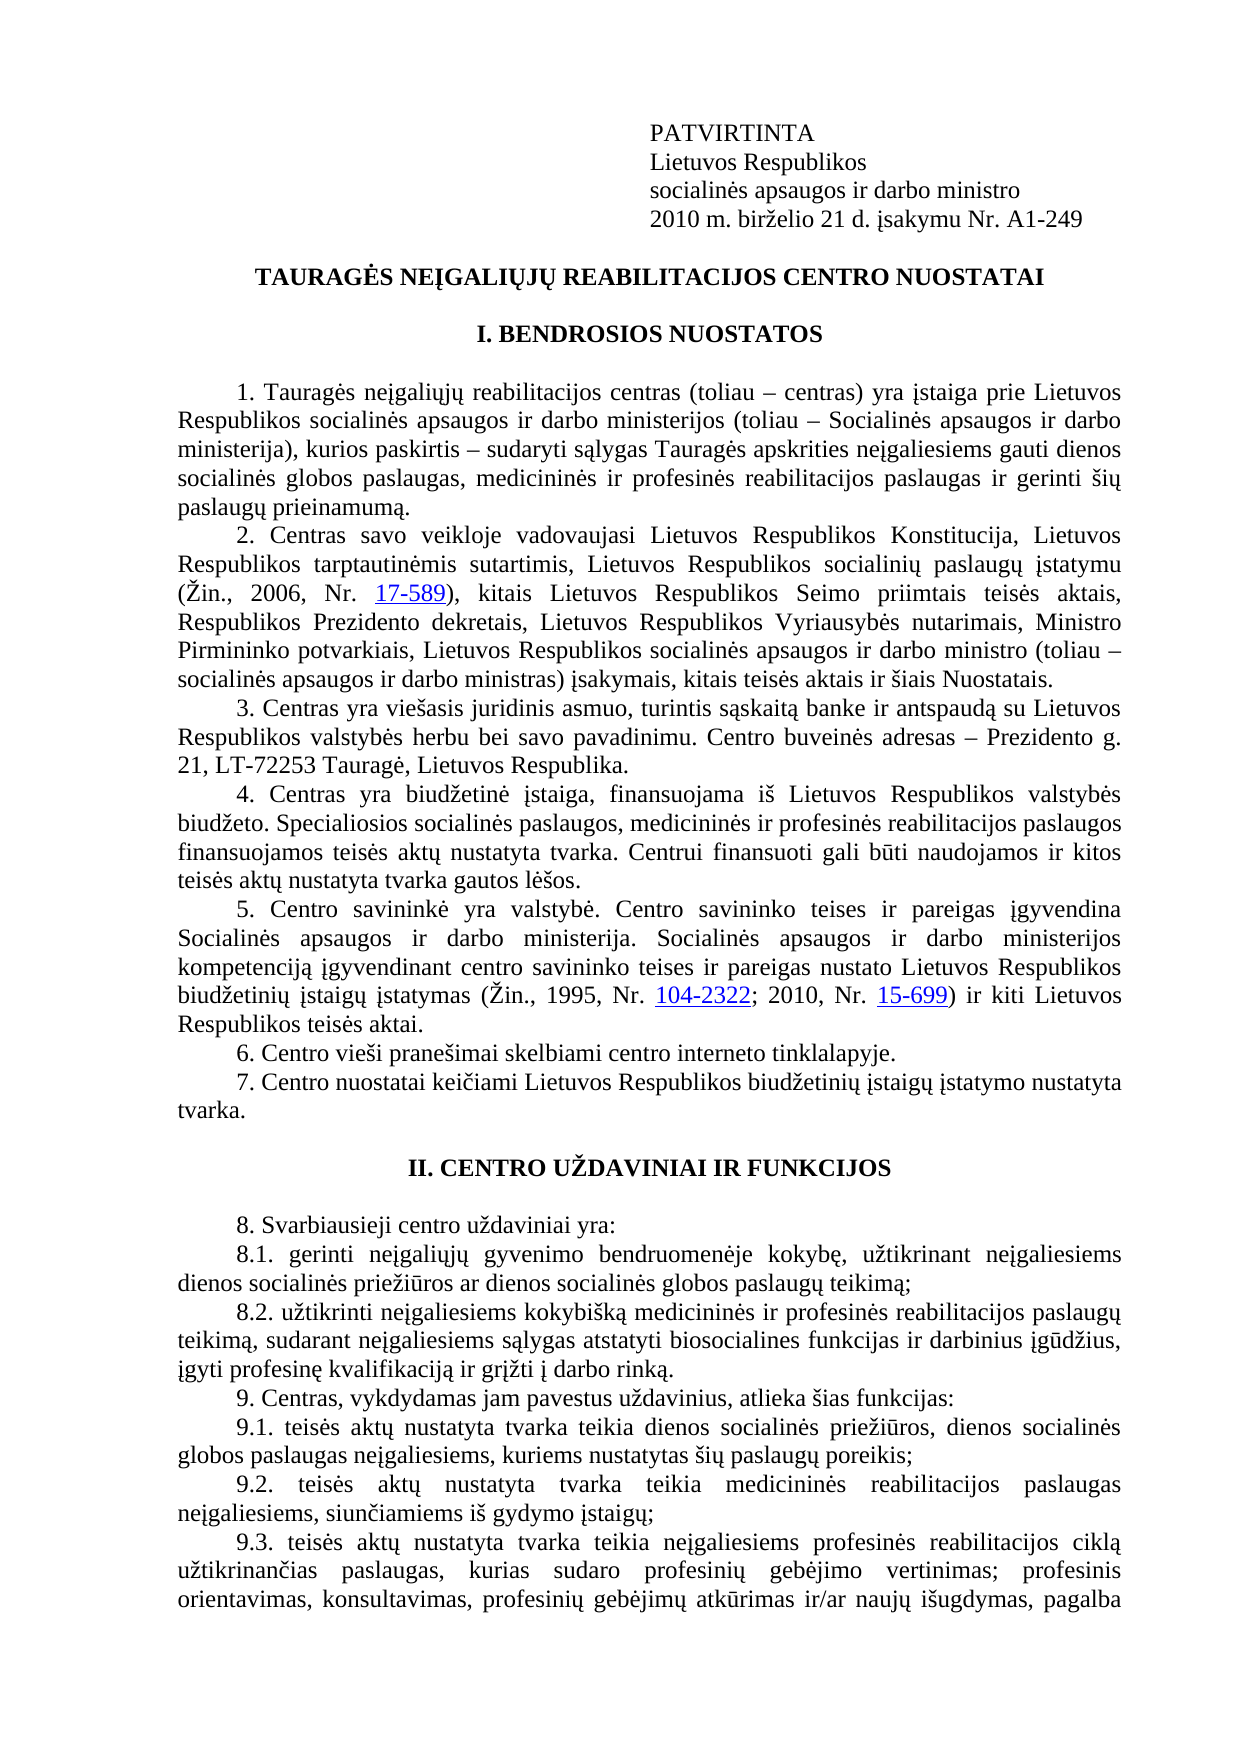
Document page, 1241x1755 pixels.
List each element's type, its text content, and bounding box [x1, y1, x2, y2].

text I. BENDROSIOS NUOSTATOS [177, 319, 1122, 348]
text 6. Centro vieši pranešimai skelbiami centro interneto tinklalapyje. [177, 1038, 1122, 1067]
text 2010 m. birželio 21 d. įsakymu Nr. A1-249 [649, 204, 1122, 233]
text 9.2. teisės aktų nustatyta tvarka teikia medicininės reabilitacijos paslaugas neįgaliesiems, siunčiamiems iš gydymo įstaigų; [177, 1469, 1122, 1527]
text 2. Centras savo veikloje vadovaujasi Lietuvos Respublikos Konstitucija, Lietuvos Respublikos tarptautinėmis sutartimis, Lietuvos Respublikos socialinių paslaugų įstatymu (Žin., 2006, Nr. 17-589), kitais Lietuvos Respublikos Seimo priimtais teisės aktais, Respublikos Prezidento dekretais, Lietuvos Respublikos Vyriausybės nutarimais, Ministro Pirmininko potvarkiais, Lietuvos Respublikos socialinės apsaugos ir darbo ministro (toliau – socialinės apsaugos ir darbo ministras) įsakymais, kitais teisės aktais ir šiais Nuostatais. [177, 521, 1122, 693]
text TAURAGĖS NEĮGALIŲJŲ REABILITACIJOS CENTRO NUOSTATAI [177, 262, 1122, 291]
text 9.1. teisės aktų nustatyta tvarka teikia dienos socialinės priežiūros, dienos socialinės globos paslaugas neįgaliesiems, kuriems nustatytas šių paslaugų poreikis; [177, 1412, 1122, 1469]
text socialinės apsaugos ir darbo ministro [649, 176, 1122, 204]
text PATVIRTINTA [649, 118, 1122, 147]
text II. CENTRO UŽDAVINIAI IR FUNKCIJOS [177, 1153, 1122, 1182]
text 1. Tauragės neįgaliųjų reabilitacijos centras (toliau – centras) yra įstaiga prie Lietuvos Respublikos socialinės apsaugos ir darbo ministerijos (toliau – Socialinės apsaugos ir darbo ministerija), kurios paskirtis – sudaryti sąlygas Tauragės apskrities neįgaliesiems gauti dienos socialinės globos paslaugas, medicininės ir profesinės reabilitacijos paslaugas ir gerinti šių paslaugų prieinamumą. [177, 377, 1122, 521]
text 7. Centro nuostatai keičiami Lietuvos Respublikos biudžetinių įstaigų įstatymo nustatyta tvarka. [177, 1067, 1122, 1124]
text 3. Centras yra viešasis juridinis asmuo, turintis sąskaitą banke ir antspaudą su Lietuvos Respublikos valstybės herbu bei savo pavadinimu. Centro buveinės adresas – Prezidento g. 21, LT-72253 Tauragė, Lietuvos Respublika. [177, 693, 1122, 779]
text Lietuvos Respublikos [649, 147, 1122, 176]
text 5. Centro savininkė yra valstybė. Centro savininko teises ir pareigas įgyvendina Socialinės apsaugos ir darbo ministerija. Socialinės apsaugos ir darbo ministerijos kompetenciją įgyvendinant centro savininko teises ir pareigas nustato Lietuvos Respublikos biudžetinių įstaigų įstatymas (Žin., 1995, Nr. 104-2322; 2010, Nr. 15-699) ir kiti Lietuvos Respublikos teisės aktai. [177, 894, 1122, 1038]
text 8.2. užtikrinti neįgaliesiems kokybišką medicininės ir profesinės reabilitacijos paslaugų teikimą, sudarant neįgaliesiems sąlygas atstatyti biosocialines funkcijas ir darbinius įgūdžius, įgyti profesinę kvalifikaciją ir grįžti į darbo rinką. [177, 1297, 1122, 1383]
text 9.3. teisės aktų nustatyta tvarka teikia neįgaliesiems profesinės reabilitacijos ciklą užtikrinančias paslaugas, kurias sudaro profesinių gebėjimo vertinimas; profesinis orientavimas, konsultavimas, profesinių gebėjimų atkūrimas ir/ar naujų išugdymas, pagalba [177, 1527, 1122, 1613]
text 8.1. gerinti neįgaliųjų gyvenimo bendruomenėje kokybę, užtikrinant neįgaliesiems dienos socialinės priežiūros ar dienos socialinės globos paslaugų teikimą; [177, 1239, 1122, 1297]
text 9. Centras, vykdydamas jam pavestus uždavinius, atlieka šias funkcijas: [177, 1383, 1122, 1412]
text 8. Svarbiausieji centro uždaviniai yra: [177, 1211, 1122, 1239]
text 4. Centras yra biudžetinė įstaiga, finansuojama iš Lietuvos Respublikos valstybės biudžeto. Specialiosios socialinės paslaugos, medicininės ir profesinės reabilitacijos paslaugos finansuojamos teisės aktų nustatyta tvarka. Centrui finansuoti gali būti naudojamos ir kitos teisės aktų nustatyta tvarka gautos lėšos. [177, 779, 1122, 894]
